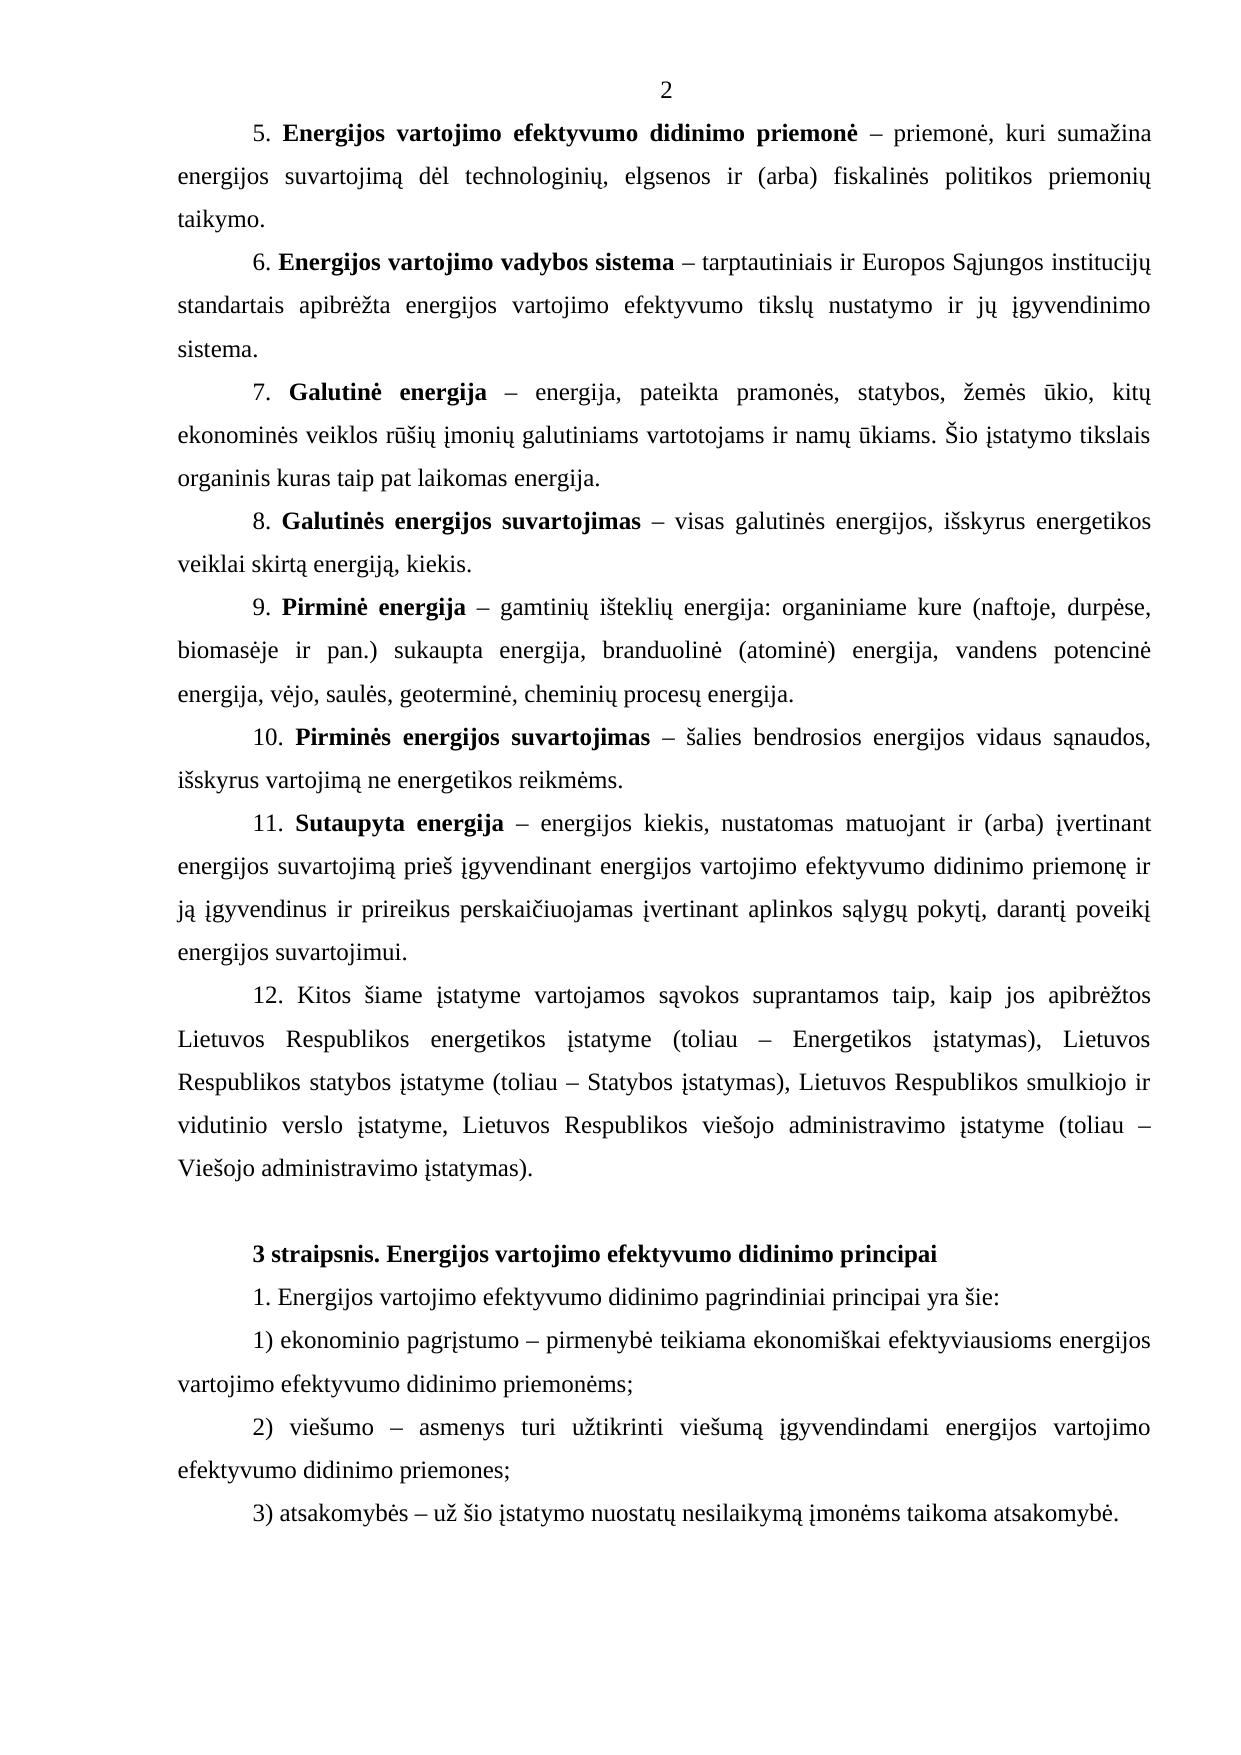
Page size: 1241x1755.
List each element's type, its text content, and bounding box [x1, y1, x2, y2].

text 12. Kitos šiame įstatyme vartojamos sąvokos suprantamos taip, kaip jos apibrėžtos Lietuvos Respublikos energetikos įstatyme (toliau – Energetikos įstatymas), Lietuvos Respublikos statybos įstatyme (toliau – Statybos įstatymas), Lietuvos Respublikos smulkiojo ir vidutinio verslo įstatyme, Lietuvos Respublikos viešojo administravimo įstatyme (toliau – Viešojo administravimo įstatymas). [177, 981, 1152, 1182]
text 3 straipsnis. Energijos vartojimo efektyvumo didinimo principai [177, 1239, 1152, 1268]
text 6. Energijos vartojimo vadybos sistema – tarptautiniais ir Europos Sąjungos institucijų standartais apibrėžta energijos vartojimo efektyvumo tikslų nustatymo ir jų įgyvendinimo sistema. [177, 247, 1152, 362]
text 1. Energijos vartojimo efektyvumo didinimo pagrindiniai principai yra šie: [177, 1282, 1152, 1311]
text 9. Pirminė energija – gamtinių išteklių energija: organiniame kure (naftoje, durpėse, biomasėje ir pan.) sukaupta energija, branduolinė (atominė) energija, vandens potencinė energija, vėjo, saulės, geoterminė, cheminių procesų energija. [177, 592, 1152, 707]
text 5. Energijos vartojimo efektyvumo didinimo priemonė – priemonė, kuri sumažina energijos suvartojimą dėl technologinių, elgsenos ir (arba) fiskalinės politikos priemonių taikymo. [177, 118, 1152, 233]
text 1) ekonominio pagrįstumo – pirmenybė teikiama ekonomiškai efektyviausioms energijos vartojimo efektyvumo didinimo priemonėms; [177, 1326, 1152, 1397]
text 8. Galutinės energijos suvartojimas – visas galutinės energijos, išskyrus energetikos veiklai skirtą energiją, kiekis. [177, 506, 1152, 578]
text 7. Galutinė energija – energija, pateikta pramonės, statybos, žemės ūkio, kitų ekonominės veiklos rūšių įmonių galutiniams vartotojams ir namų ūkiams. Šio įstatymo tikslais organinis kuras taip pat laikomas energija. [177, 377, 1152, 492]
text 11. Sutaupyta energija – energijos kiekis, nustatomas matuojant ir (arba) įvertinant energijos suvartojimą prieš įgyvendinant energijos vartojimo efektyvumo didinimo priemonę ir ją įgyvendinus ir prireikus perskaičiuojamas įvertinant aplinkos sąlygų pokytį, darantį poveikį energijos suvartojimui. [177, 808, 1152, 966]
text 10. Pirminės energijos suvartojimas – šalies bendrosios energijos vidaus sąnaudos, išskyrus vartojimą ne energetikos reikmėms. [177, 722, 1152, 794]
text 3) atsakomybės – už šio įstatymo nuostatų nesilaikymą įmonėms taikoma atsakomybė. [177, 1498, 1152, 1527]
text 2) viešumo – asmenys turi užtikrinti viešumą įgyvendindami energijos vartojimo efektyvumo didinimo priemones; [177, 1412, 1152, 1484]
